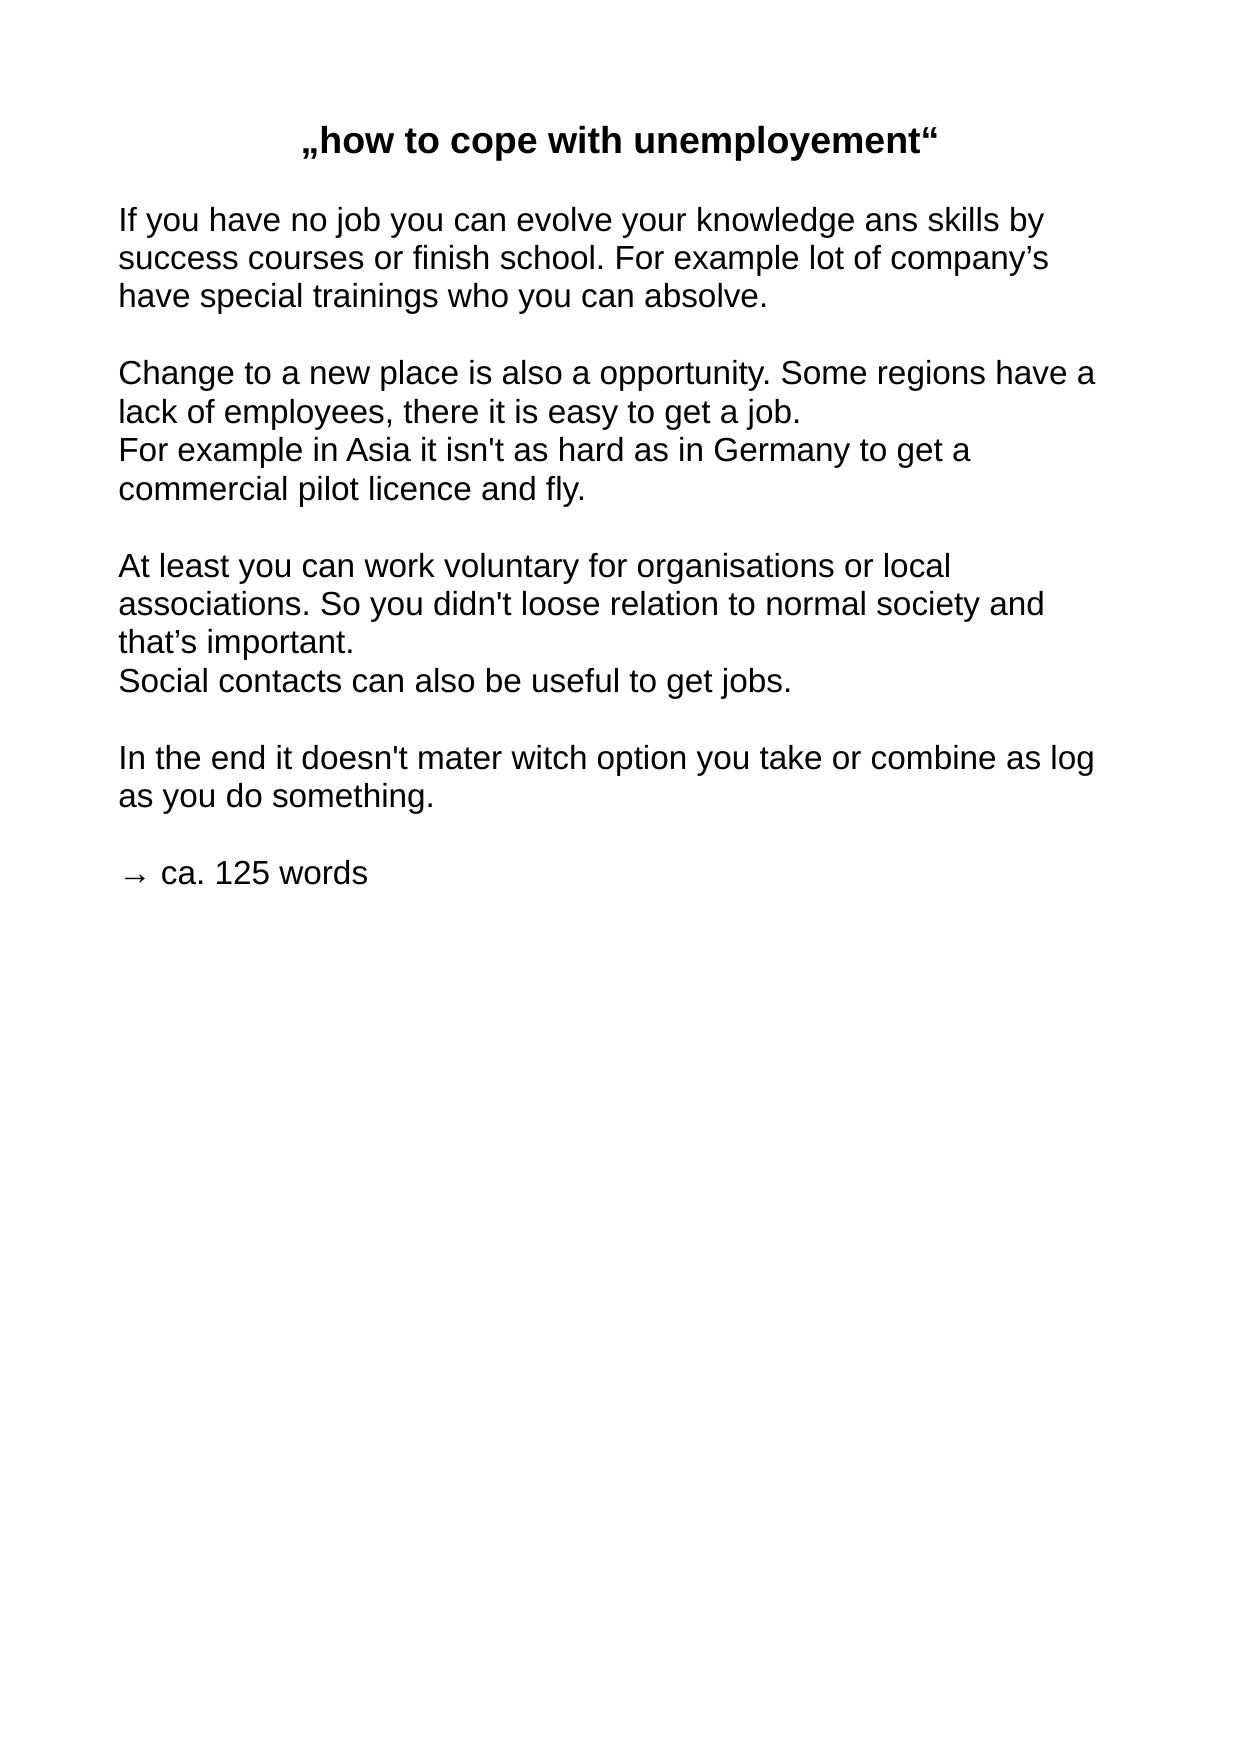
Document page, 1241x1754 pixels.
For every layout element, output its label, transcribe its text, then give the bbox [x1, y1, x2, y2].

text For example in Asia it isn't as hard as in Germany to get a commercial pilot licence and fly. [118, 430, 1122, 507]
text At least you can work voluntary for organisations or local associations. So you didn't loose relation to normal society and that’s important. [118, 546, 1122, 661]
text If you have no job you can evolve your knowledge ans skills by success courses or finish school. For example lot of company’s have special trainings who you can absolve. [118, 200, 1122, 315]
text „how to cope with unemployement“ [118, 118, 1122, 161]
text Change to a new place is also a opportunity. Some regions have a lack of employees, there it is easy to get a job. [118, 353, 1122, 430]
text Social contacts can also be useful to get jobs. [118, 661, 1122, 699]
text → ca. 125 words [118, 853, 1122, 892]
text In the end it doesn't mater witch option you take or combine as log as you do something. [118, 738, 1122, 815]
